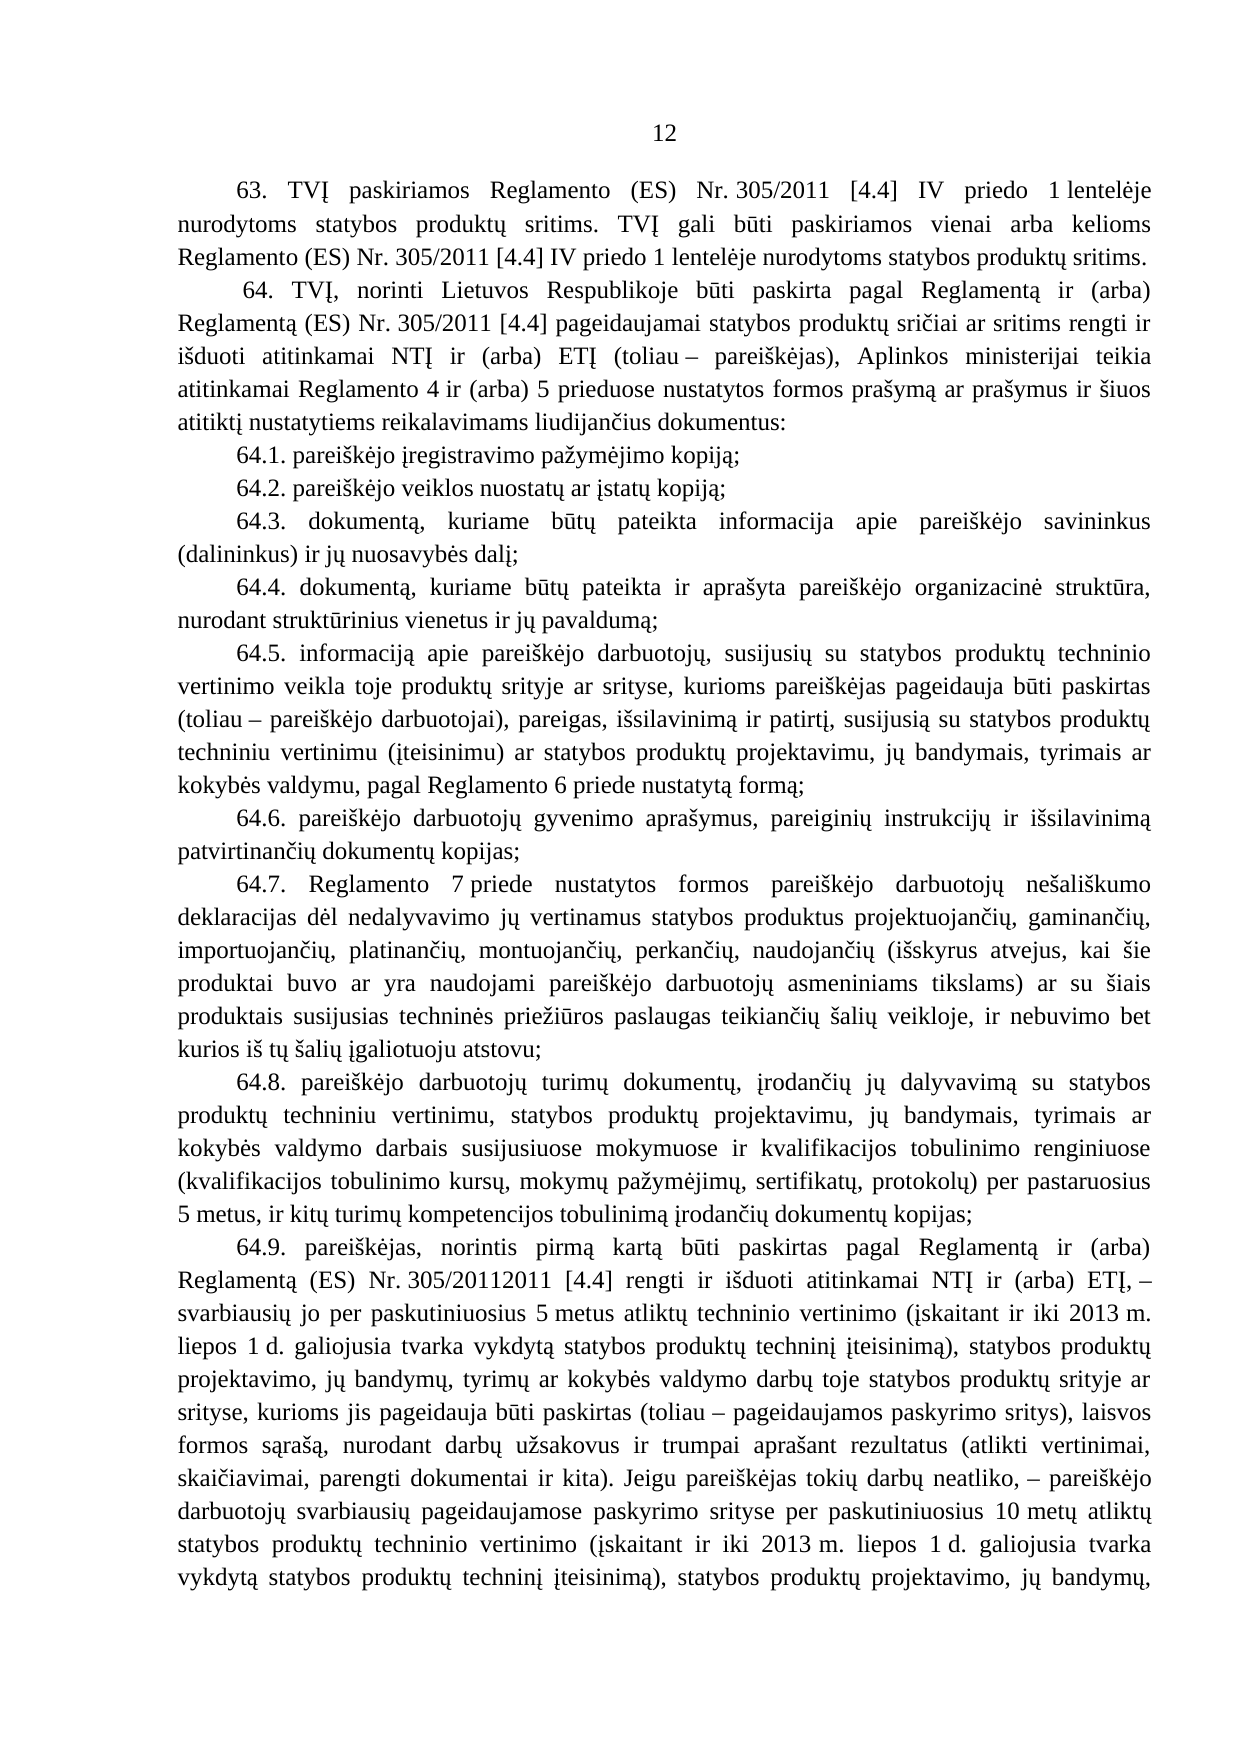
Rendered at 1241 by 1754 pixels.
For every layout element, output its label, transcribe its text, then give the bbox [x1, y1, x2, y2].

text 63. TVĮ paskiriamos Reglamento (ES) Nr. 305/2011 [4.4] IV priedo 1 lentelėje nurodytoms statybos produktų sritims. TVĮ gali būti paskiriamos vienai arba kelioms Reglamento (ES) Nr. 305/2011 [4.4] IV priedo 1 lentelėje nurodytoms statybos produktų sritims. [177, 176, 1152, 270]
text 64.3. dokumentą, kuriame būtų pateikta informacija apie pareiškėjo savininkus (dalininkus) ir jų nuosavybės dalį; [177, 506, 1152, 568]
text 64. TVĮ, norinti Lietuvos Respublikoje būti paskirta pagal Reglamentą ir (arba) Reglamentą (ES) Nr. 305/2011 [4.4] pageidaujamai statybos produktų sričiai ar sritims rengti ir išduoti atitinkamai NTĮ ir (arba) ETĮ (toliau – pareiškėjas), Aplinkos ministerijai teikia atitinkamai Reglamento 4 ir (arba) 5 prieduose nustatytos formos prašymą ar prašymus ir šiuos atitiktį nustatytiems reikalavimams liudijančius dokumentus: [177, 275, 1152, 436]
text 64.9. pareiškėjas, norintis pirmą kartą būti paskirtas pagal Reglamentą ir (arba) Reglamentą (ES) Nr. 305/20112011 [4.4] rengti ir išduoti atitinkamai NTĮ ir (arba) ETĮ, – svarbiausių jo per paskutiniuosius 5 metus atliktų techninio vertinimo (įskaitant ir iki 2013 m. liepos 1 d. galiojusia tvarka vykdytą statybos produktų techninį įteisinimą), statybos produktų projektavimo, jų bandymų, tyrimų ar kokybės valdymo darbų toje statybos produktų srityje ar srityse, kurioms jis pageidauja būti paskirtas (toliau – pageidaujamos paskyrimo sritys), laisvos formos sąrašą, nurodant darbų užsakovus ir trumpai aprašant rezultatus (atlikti vertinimai, skaičiavimai, parengti dokumentai ir kita). Jeigu pareiškėjas tokių darbų neatliko, – pareiškėjo darbuotojų svarbiausių pageidaujamose paskyrimo srityse per paskutiniuosius 10 metų atliktų statybos produktų techninio vertinimo (įskaitant ir iki 2013 m. liepos 1 d. galiojusia tvarka vykdytą statybos produktų techninį įteisinimą), statybos produktų projektavimo, jų bandymų, [177, 1232, 1152, 1591]
text 64.7. Reglamento 7 priede nustatytos formos pareiškėjo darbuotojų nešališkumo deklaracijas dėl nedalyvavimo jų vertinamus statybos produktus projektuojančių, gaminančių, importuojančių, platinančių, montuojančių, perkančių, naudojančių (išskyrus atvejus, kai šie produktai buvo ar yra naudojami pareiškėjo darbuotojų asmeniniams tikslams) ar su šiais produktais susijusias techninės priežiūros paslaugas teikiančių šalių veikloje, ir nebuvimo bet kurios iš tų šalių įgaliotuoju atstovu; [177, 869, 1152, 1063]
text 64.6. pareiškėjo darbuotojų gyvenimo aprašymus, pareiginių instrukcijų ir išsilavinimą patvirtinančių dokumentų kopijas; [177, 803, 1152, 865]
text 64.4. dokumentą, kuriame būtų pateikta ir aprašyta pareiškėjo organizacinė struktūra, nurodant struktūrinius vienetus ir jų pavaldumą; [177, 572, 1152, 634]
text 64.2. pareiškėjo veiklos nuostatų ar įstatų kopiją; [177, 473, 1152, 502]
text 64.8. pareiškėjo darbuotojų turimų dokumentų, įrodančių jų dalyvavimą su statybos produktų techniniu vertinimu, statybos produktų projektavimu, jų bandymais, tyrimais ar kokybės valdymo darbais susijusiuose mokymuose ir kvalifikacijos tobulinimo renginiuose (kvalifikacijos tobulinimo kursų, mokymų pažymėjimų, sertifikatų, protokolų) per pastaruosius 5 metus, ir kitų turimų kompetencijos tobulinimą įrodančių dokumentų kopijas; [177, 1067, 1152, 1228]
text 64.5. informaciją apie pareiškėjo darbuotojų, susijusių su statybos produktų techninio vertinimo veikla toje produktų srityje ar srityse, kurioms pareiškėjas pageidauja būti paskirtas (toliau – pareiškėjo darbuotojai), pareigas, išsilavinimą ir patirtį, susijusią su statybos produktų techniniu vertinimu (įteisinimu) ar statybos produktų projektavimu, jų bandymais, tyrimais ar kokybės valdymu, pagal Reglamento 6 priede nustatytą formą; [177, 638, 1152, 799]
text 64.1. pareiškėjo įregistravimo pažymėjimo kopiją; [177, 440, 1152, 468]
